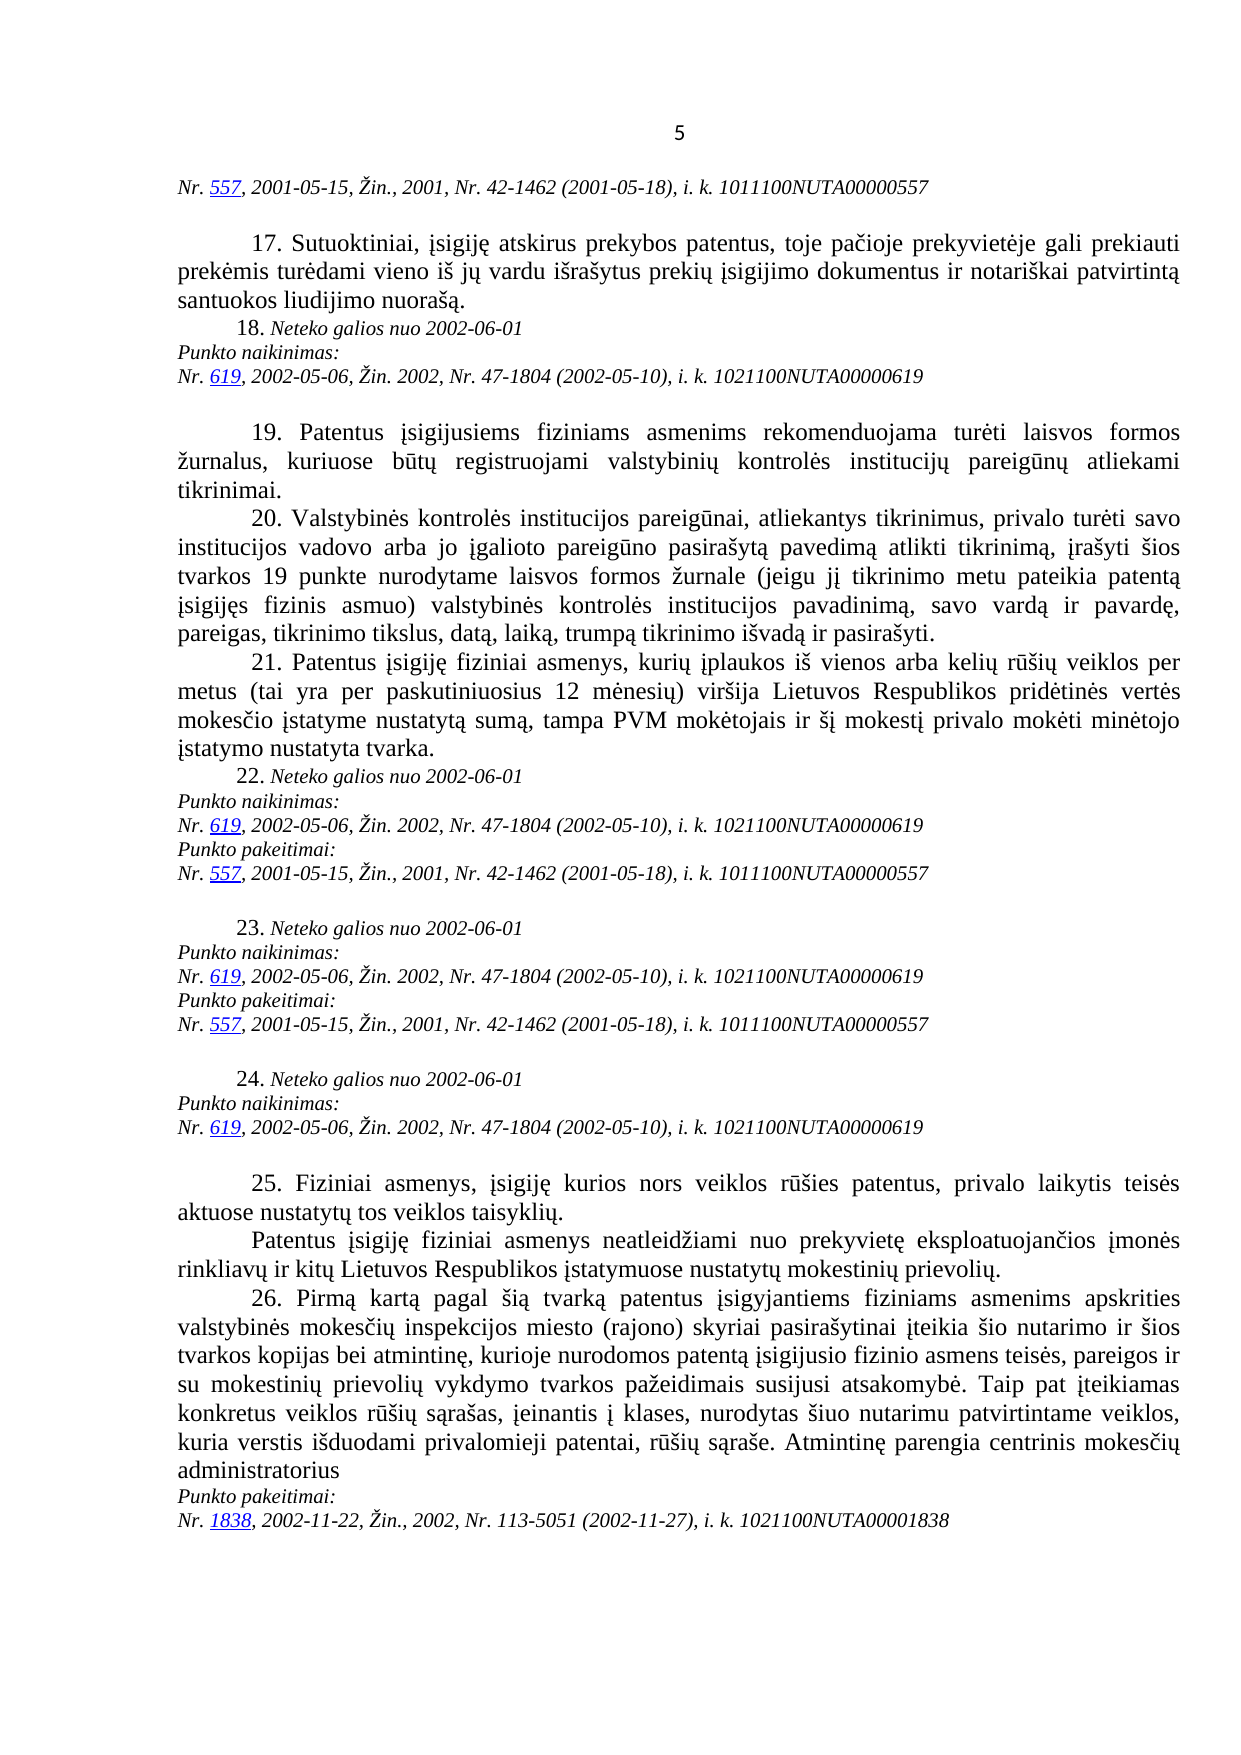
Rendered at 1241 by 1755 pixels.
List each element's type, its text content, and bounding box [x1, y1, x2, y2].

text 25. Fiziniai asmenys, įsigiję kurios nors veiklos rūšies patentus, privalo laikytis teisės aktuose nustatytų tos veiklos taisyklių. [177, 1168, 1181, 1226]
text 26. Pirmą kartą pagal šią tvarką patentus įsigyjantiems fiziniams asmenims apskrities valstybinės mokesčių inspekcijos miesto (rajono) skyriai pasirašytinai įteikia šio nutarimo ir šios tvarkos kopijas bei atmintinę, kurioje nurodomos patentą įsigijusio fizinio asmens teisės, pareigos ir su mokestinių prievolių vykdymo tvarkos pažeidimais susijusi atsakomybė. Taip pat įteikiamas konkretus veiklos rūšių sąrašas, įeinantis į klases, nurodytas šiuo nutarimu patvirtintame veiklos, kuria verstis išduodami privalomieji patentai, rūšių sąraše. Atmintinę parengia centrinis mokesčių administratorius [177, 1283, 1181, 1484]
text Nr. 557, 2001-05-15, Žin., 2001, Nr. 42-1462 (2001-05-18), i. k. 1011100NUTA00000557 [177, 1012, 1181, 1036]
text Nr. 619, 2002-05-06, Žin. 2002, Nr. 47-1804 (2002-05-10), i. k. 1021100NUTA00000619 [177, 364, 1181, 388]
text Punkto naikinimas: [177, 940, 1181, 964]
text 19. Patentus įsigijusiems fiziniams asmenims rekomenduojama turėti laisvos formos žurnalus, kuriuose būtų registruojami valstybinių kontrolės institucijų pareigūnų atliekami tikrinimai. [177, 417, 1181, 503]
text Punkto naikinimas: [177, 788, 1181, 813]
text Nr. 619, 2002-05-06, Žin. 2002, Nr. 47-1804 (2002-05-10), i. k. 1021100NUTA00000619 [177, 813, 1181, 837]
text 21. Patentus įsigiję fiziniai asmenys, kurių įplaukos iš vienos arba kelių rūšių veiklos per metus (tai yra per paskutiniuosius 12 mėnesių) viršija Lietuvos Respublikos pridėtinės vertės mokesčio įstatyme nustatytą sumą, tampa PVM mokėtojais ir šį mokestį privalo mokėti minėtojo įstatymo nustatyta tvarka. [177, 647, 1181, 762]
text Nr. 619, 2002-05-06, Žin. 2002, Nr. 47-1804 (2002-05-10), i. k. 1021100NUTA00000619 [177, 964, 1181, 988]
text Punkto pakeitimai: [177, 1484, 1181, 1508]
text 18. Neteko galios nuo 2002-06-01 [177, 314, 1181, 340]
text Nr. 619, 2002-05-06, Žin. 2002, Nr. 47-1804 (2002-05-10), i. k. 1021100NUTA00000619 [177, 1115, 1181, 1139]
text 20. Valstybinės kontrolės institucijos pareigūnai, atliekantys tikrinimus, privalo turėti savo institucijos vadovo arba jo įgalioto pareigūno pasirašytą pavedimą atlikti tikrinimą, įrašyti šios tvarkos 19 punkte nurodytame laisvos formos žurnale (jeigu jį tikrinimo metu pateikia patentą įsigijęs fizinis asmuo) valstybinės kontrolės institucijos pavadinimą, savo vardą ir pavardę, pareigas, tikrinimo tikslus, datą, laiką, trumpą tikrinimo išvadą ir pasirašyti. [177, 503, 1181, 647]
text 23. Neteko galios nuo 2002-06-01 [177, 913, 1181, 940]
text Punkto naikinimas: [177, 1091, 1181, 1115]
text Punkto pakeitimai: [177, 988, 1181, 1012]
text Nr. 557, 2001-05-15, Žin., 2001, Nr. 42-1462 (2001-05-18), i. k. 1011100NUTA00000557 [177, 861, 1181, 885]
text 17. Sutuoktiniai, įsigiję atskirus prekybos patentus, toje pačioje prekyvietėje gali prekiauti prekėmis turėdami vieno iš jų vardu išrašytus prekių įsigijimo dokumentus ir notariškai patvirtintą santuokos liudijimo nuorašą. [177, 228, 1181, 314]
text Punkto naikinimas: [177, 340, 1181, 364]
text Nr. 1838, 2002-11-22, Žin., 2002, Nr. 113-5051 (2002-11-27), i. k. 1021100NUTA00001838 [177, 1508, 1181, 1532]
text 22. Neteko galios nuo 2002-06-01 [177, 762, 1181, 788]
text Patentus įsigiję fiziniai asmenys neatleidžiami nuo prekyvietę eksploatuojančios įmonės rinkliavų ir kitų Lietuvos Respublikos įstatymuose nustatytų mokestinių prievolių. [177, 1226, 1181, 1283]
text Punkto pakeitimai: [177, 837, 1181, 861]
text 24. Neteko galios nuo 2002-06-01 [177, 1065, 1181, 1091]
text Nr. 557, 2001-05-15, Žin., 2001, Nr. 42-1462 (2001-05-18), i. k. 1011100NUTA00000557 [177, 175, 1181, 199]
